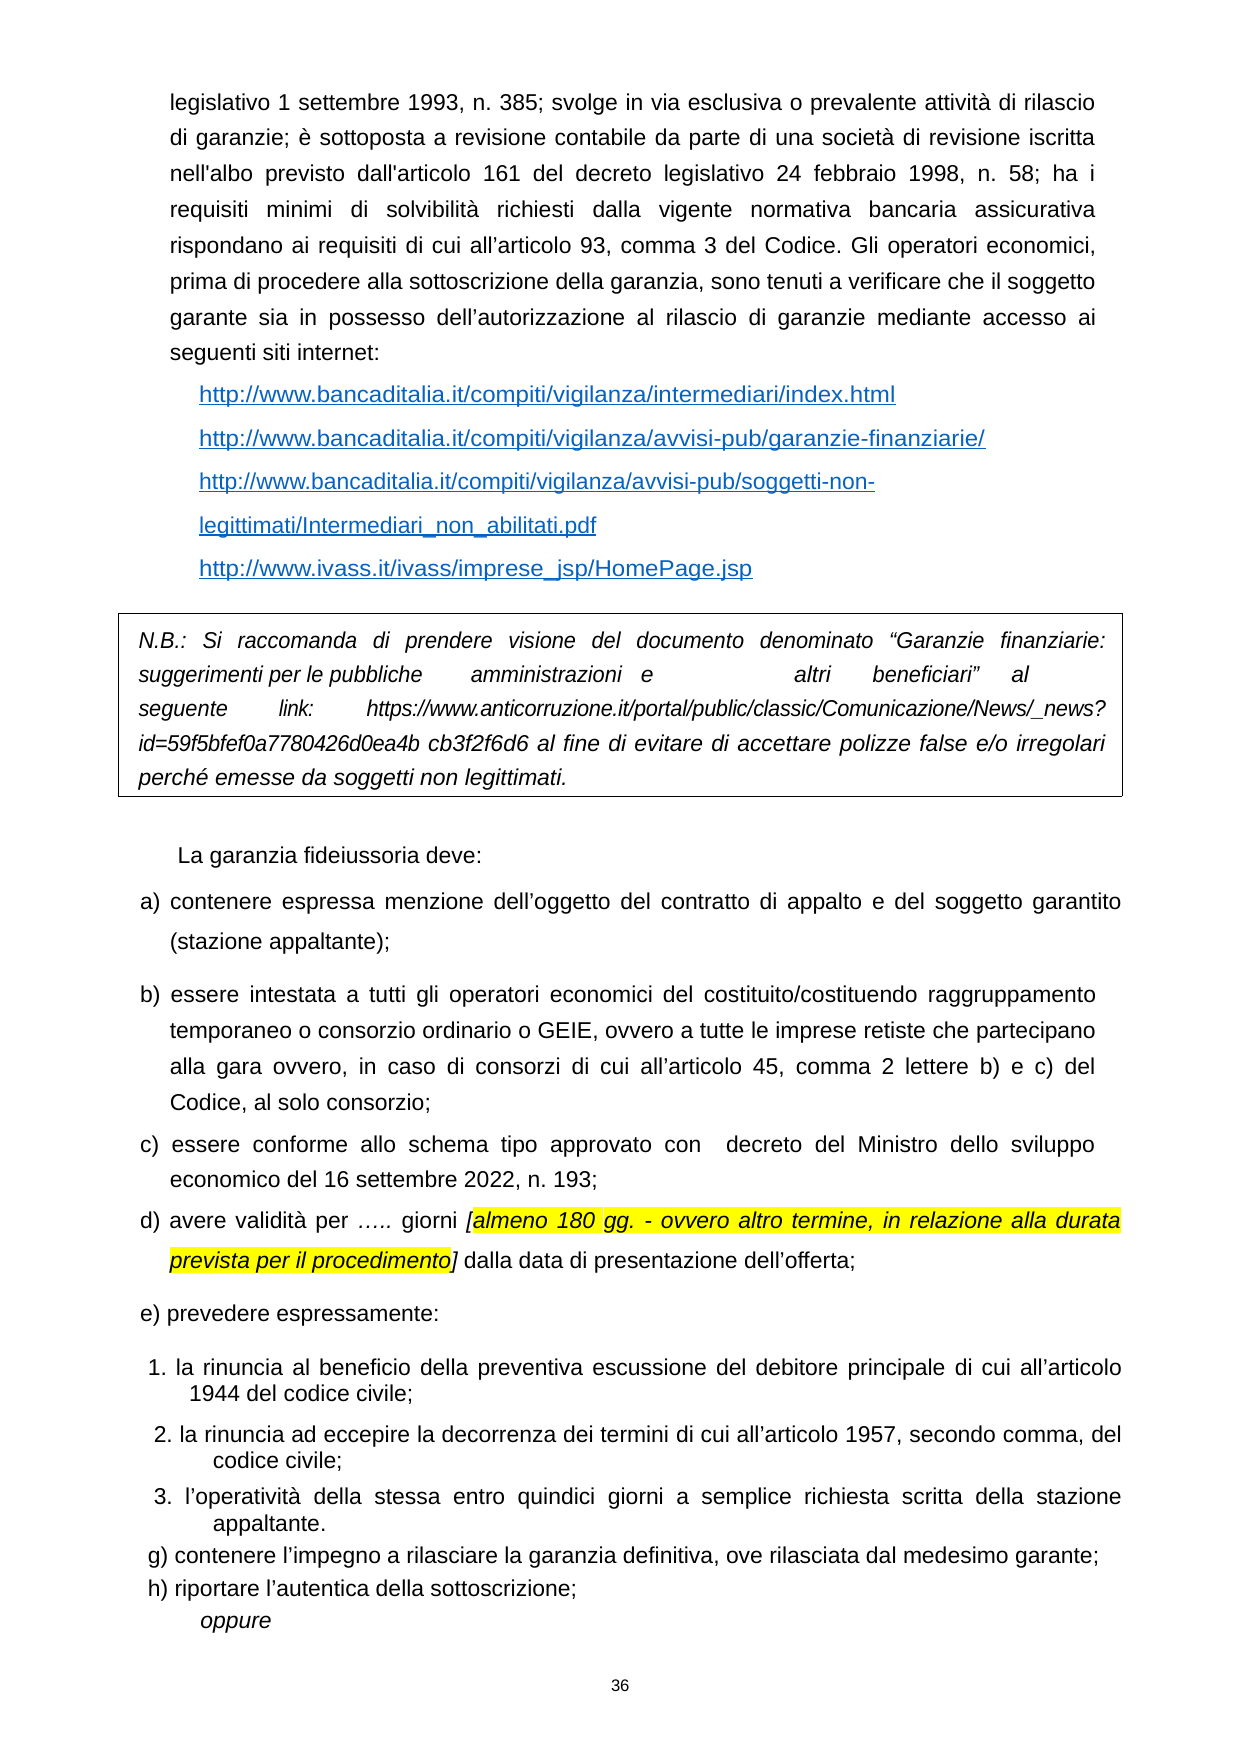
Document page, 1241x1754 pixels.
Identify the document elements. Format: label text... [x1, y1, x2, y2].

text http://www.bancaditalia.it/compiti/vigilanza/intermediari/index.html http://www.bancaditalia.it/compiti/vigilanza/avvisi-pub/garanzie-finanziarie/ http://www.bancaditalia.it/compiti/vigilanza/avvisi-pub/soggetti-non- legittimati/Intermediari_non_abilitati.pdf http://www.ivass.it/ivass/imprese_jsp/HomePage.jsp [199, 381, 1086, 581]
list 1. la rinuncia al beneficio della preventiva escussione del debitore principale di cui all’articolo 1944 del codice civile; [148, 1354, 1122, 1407]
list h) riportare l’autentica della sottoscrizione; [112, 1575, 1122, 1601]
list c) essere conforme allo schema tipo approvato con decreto del Ministro dello sviluppo economico del 16 settembre 2022, n. 193; [140, 1131, 1096, 1193]
list 2. la rinuncia ad eccepire la decorrenza dei termini di cui all’articolo 1957, secondo comma, del codice civile; [153, 1421, 1122, 1473]
list 3. l’operatività della stessa entro quindici giorni a semplice richiesta scritta della stazione appaltante. [153, 1483, 1122, 1536]
text La garanzia fideiussoria deve: [177, 842, 1122, 868]
list legislativo 1 settembre 1993, n. 385; svolge in via esclusiva o prevalente attività di rilascio di garanzie; è sottoposta a revisione contabile da parte di una società di revisione iscritta nell'albo previsto dall'articolo 161 del decreto legislativo 24 febbraio 1998, n. 58; ha i requisiti minimi di solvibilità richiesti dalla vigente normativa bancaria assicurativa rispondano ai requisiti di cui all’articolo 93, comma 3 del Codice. Gli operatori economici, prima di procedere alla sottoscrizione della garanzia, sono tenuti a verificare che il soggetto garante sia in possesso dell’autorizzazione al rilascio di garanzie mediante accesso ai seguenti siti internet: [140, 88, 1096, 366]
list b) essere intestata a tutti gli operatori economici del costituito/costituendo raggruppamento temporaneo o consorzio ordinario o GEIE, ovvero a tutte le imprese retiste che partecipano alla gara ovvero, in caso di consorzi di cui all’articolo 45, comma 2 lettere b) e c) del Codice, al solo consorzio; [140, 981, 1096, 1115]
list e) prevedere espressamente: [140, 1300, 1122, 1327]
list d) avere validità per ….. giorni [almeno 180 gg. - ovvero altro termine, in relazione alla durata prevista per il procedimento] dalla data di presentazione dell’offerta; [140, 1207, 1122, 1273]
list a) contenere espressa menzione dell’oggetto del contratto di appalto e del soggetto garantito (stazione appaltante); [140, 888, 1122, 954]
list oppure [118, 1607, 1122, 1634]
list g) contenere l’impegno a rilasciare la garanzia definitiva, ove rilasciata dal medesimo garante; [118, 1542, 1122, 1568]
table_header N.B.: Si raccomanda di prendere visione del documento denominato “Garanzie finanziarie: suggerimenti per le pubbliche amministrazioni e altri beneficiari” al seguente link: https://www.anticorruzione.it/portal/public/classic/Comunicazione/News/_news?id=59f5bfef0a7780426d0ea4b cb3f2f6d6 al fine di evitare di accettare polizze false e/o irregolari perché emesse da soggetti non legittimati. [119, 614, 1122, 796]
